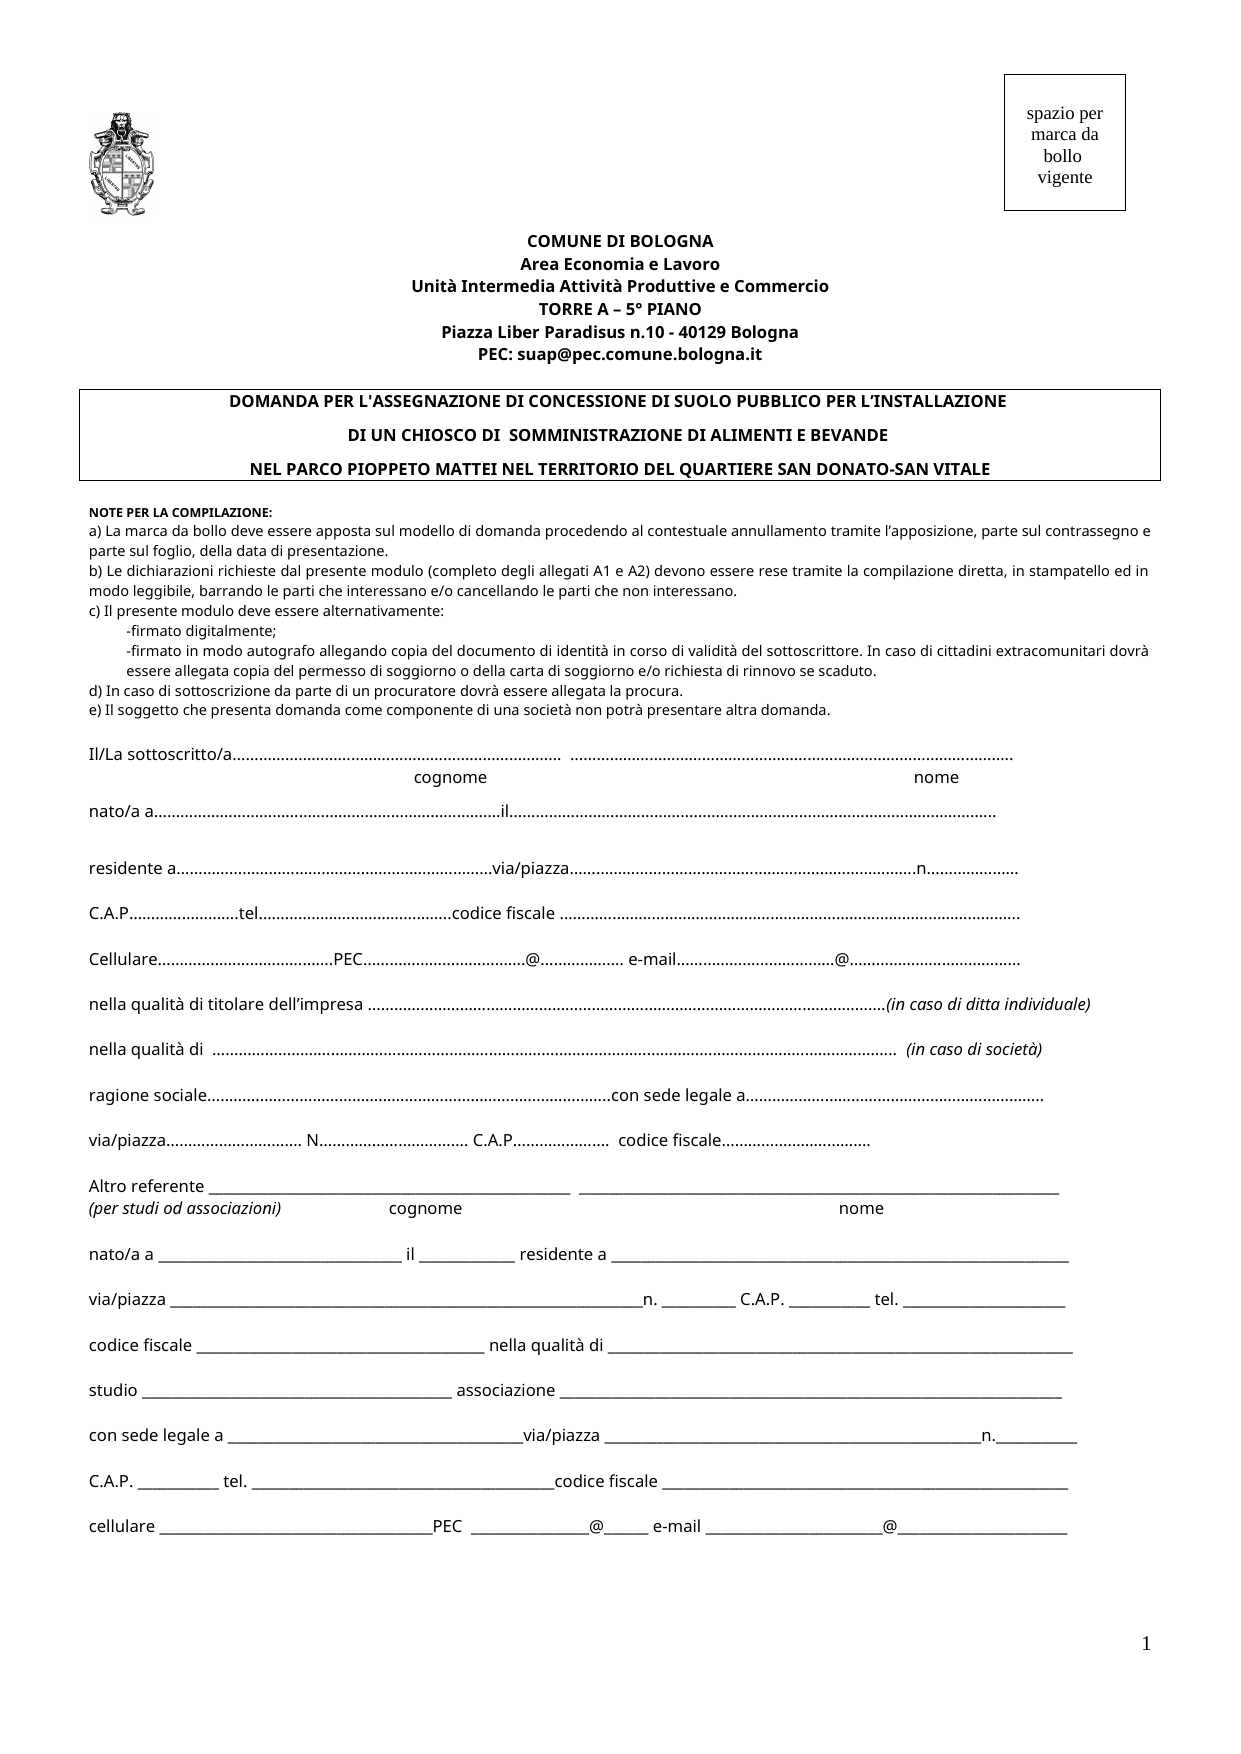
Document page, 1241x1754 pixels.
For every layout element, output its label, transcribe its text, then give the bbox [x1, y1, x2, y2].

text nella qualità di ………………………………………………………………………………………………………………………………………... (in caso di società) [89, 1038, 1152, 1061]
subtitle PEC: suap@pec.comune.bologna.it [89, 343, 1152, 366]
text studio __________________________________________ associazione ____________________________________________________________________ [89, 1379, 1152, 1401]
text -firmato in modo autografo allegando copia del documento di identità in corso di validità del sottoscrittore. In caso di cittadini extracomunitari dovrà essere allegata copia del permesso di soggiorno o della carta di soggiorno e/o richiesta di rinnovo se scaduto. [126, 641, 1152, 680]
text Altro referente _________________________________________________ _________________________________________________________________ [89, 1174, 1152, 1197]
text nella qualità di titolare dell’impresa ……………………………………………………………………………………………………….(in caso di ditta individuale) [89, 993, 1152, 1015]
text vigente [1020, 166, 1110, 188]
text d) In caso di sottoscrizione da parte di un procuratore dovrà essere allegata la procura. [89, 680, 1152, 700]
table_header DOMANDA PER L'ASSEGNAZIONE DI CONCESSIONE DI SUOLO PUBBLICO PER L’INSTALLAZIONE DI UN CHIOSCO DI SOMMINISTRAZIONE DI ALIMENTI E BEVANDE NEL PARCO PIOPPETO MATTEI NEL TERRITORIO DEL QUARTIERE SAN DONATO-SAN VITALE [80, 390, 1160, 480]
subtitle COMUNE DI BOLOGNA [89, 229, 1152, 252]
subtitle Piazza Liber Paradisus n.10 - 40129 Bologna [89, 320, 1152, 343]
text (per studi od associazioni) cognome nome [89, 1197, 1152, 1220]
text cognome nome [89, 766, 1152, 788]
text spazio per marca da bollo [1020, 102, 1110, 166]
text Cellulare………………………………….PEC……………………………….@………………. e-mail………………………………@………………………………… [89, 947, 1152, 970]
text ragione sociale………………………………………………………………………………..con sede legale a………………………………………………………….. [89, 1083, 1152, 1106]
subtitle a) La marca da bollo deve essere apposta sul modello di domanda procedendo al contestuale annullamento tramite l’apposizione, parte sul contrassegno e parte sul foglio, della data di presentazione. [89, 521, 1152, 561]
text -firmato digitalmente; [126, 621, 1152, 641]
text C.A.P. ___________ tel. _________________________________________codice fiscale _______________________________________________________ [89, 1469, 1152, 1492]
subtitle TORRE A – 5° PIANO [89, 298, 1152, 320]
text via/piazza ________________________________________________________________n. __________ C.A.P. ___________ tel. ______________________ [89, 1288, 1152, 1311]
text codice fiscale _______________________________________ nella qualità di _______________________________________________________________ [89, 1333, 1152, 1356]
text via/piazza…………………………. N……………………………. C.A.P…………………. codice fiscale……………………………. [89, 1129, 1152, 1152]
text cellulare _____________________________________PEC ________________@______ e-mail ________________________@_______________________ [89, 1515, 1152, 1538]
text nato/a a _________________________________ il _____________ residente a ______________________________________________________________ [89, 1242, 1152, 1265]
subtitle b) Le dichiarazioni richieste dal presente modulo (completo degli allegati A1 e A2) devono essere rese tramite la compilazione diretta, in stampatello ed in modo leggibile, barrando le parti che interessano e/o cancellando le parti che non interessano. [89, 561, 1152, 601]
subtitle c) Il presente modulo deve essere alternativamente: [89, 601, 1152, 621]
text con sede legale a ________________________________________via/piazza ___________________________________________________n.___________ [89, 1424, 1152, 1447]
subtitle NOTE PER LA COMPILAZIONE: [89, 504, 1152, 521]
text nato/a a…………………………………………………………………….il………………………………………………………………………………………………... [89, 799, 1152, 822]
text e) Il soggetto che presenta domanda come componente di una società non potrà presentare altra domanda. [89, 700, 1152, 720]
subtitle Unità Intermedia Attività Produttive e Commercio [89, 275, 1152, 298]
text Il/La sottoscritto/a………………………………………………………………… ……………………………………………………………………………………….. [89, 743, 1152, 766]
text C.A.P…………………….tel……………………………………..codice fiscale …………………………………………………………………………………………... [89, 902, 1152, 924]
text residente a………………………………………………………………via/piazza…………………………………………………………………….n………………… [89, 856, 1152, 879]
subtitle Area Economia e Lavoro [89, 252, 1152, 275]
